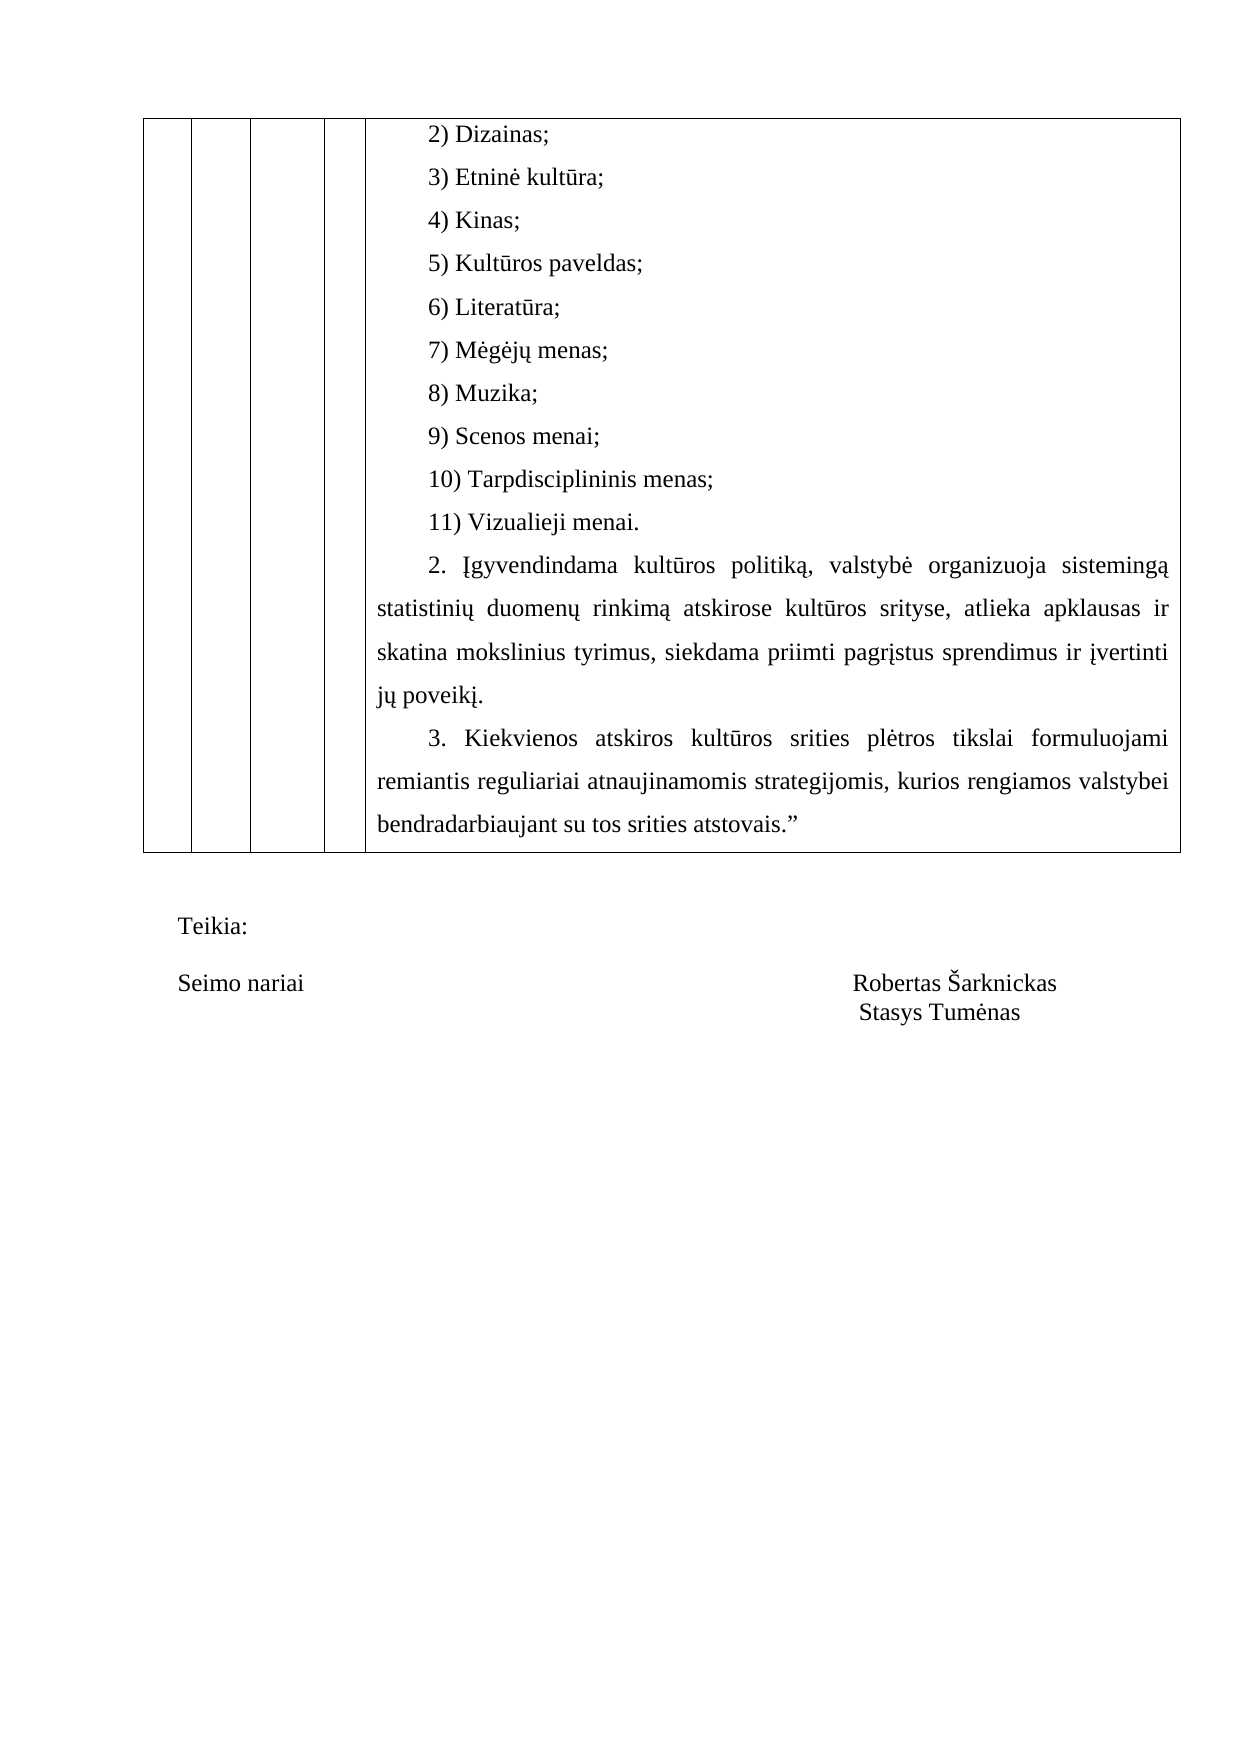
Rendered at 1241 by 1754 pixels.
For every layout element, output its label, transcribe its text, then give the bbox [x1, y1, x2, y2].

table_cell [325, 119, 365, 852]
table_cell [251, 119, 324, 852]
text Seimo nariai Robertas Šarknickas [177, 968, 1181, 997]
text Stasys Tumėnas [177, 997, 1181, 1026]
text Teikia: [177, 911, 1181, 939]
table_cell [144, 119, 191, 852]
table_cell 2) Dizainas; 3) Etninė kultūra; 4) Kinas; 5) Kultūros paveldas; 6) Literatūra; 7) Mėgėjų menas; 8) Muzika; 9) Scenos menai; 10) Tarpdisciplininis menas; 11) Vizualieji menai. 2. Įgyvendindama kultūros politiką, valstybė organizuoja sistemingą statistinių duomenų rinkimą atskirose kultūros srityse, atlieka apklausas ir skatina mokslinius tyrimus, siekdama priimti pagrįstus sprendimus ir įvertinti jų poveikį. 3. Kiekvienos atskiros kultūros srities plėtros tikslai formuluojami remiantis reguliariai atnaujinamomis strategijomis, kurios rengiamos valstybei bendradarbiaujant su tos srities atstovais.” [366, 119, 1180, 852]
table_cell [192, 119, 250, 852]
